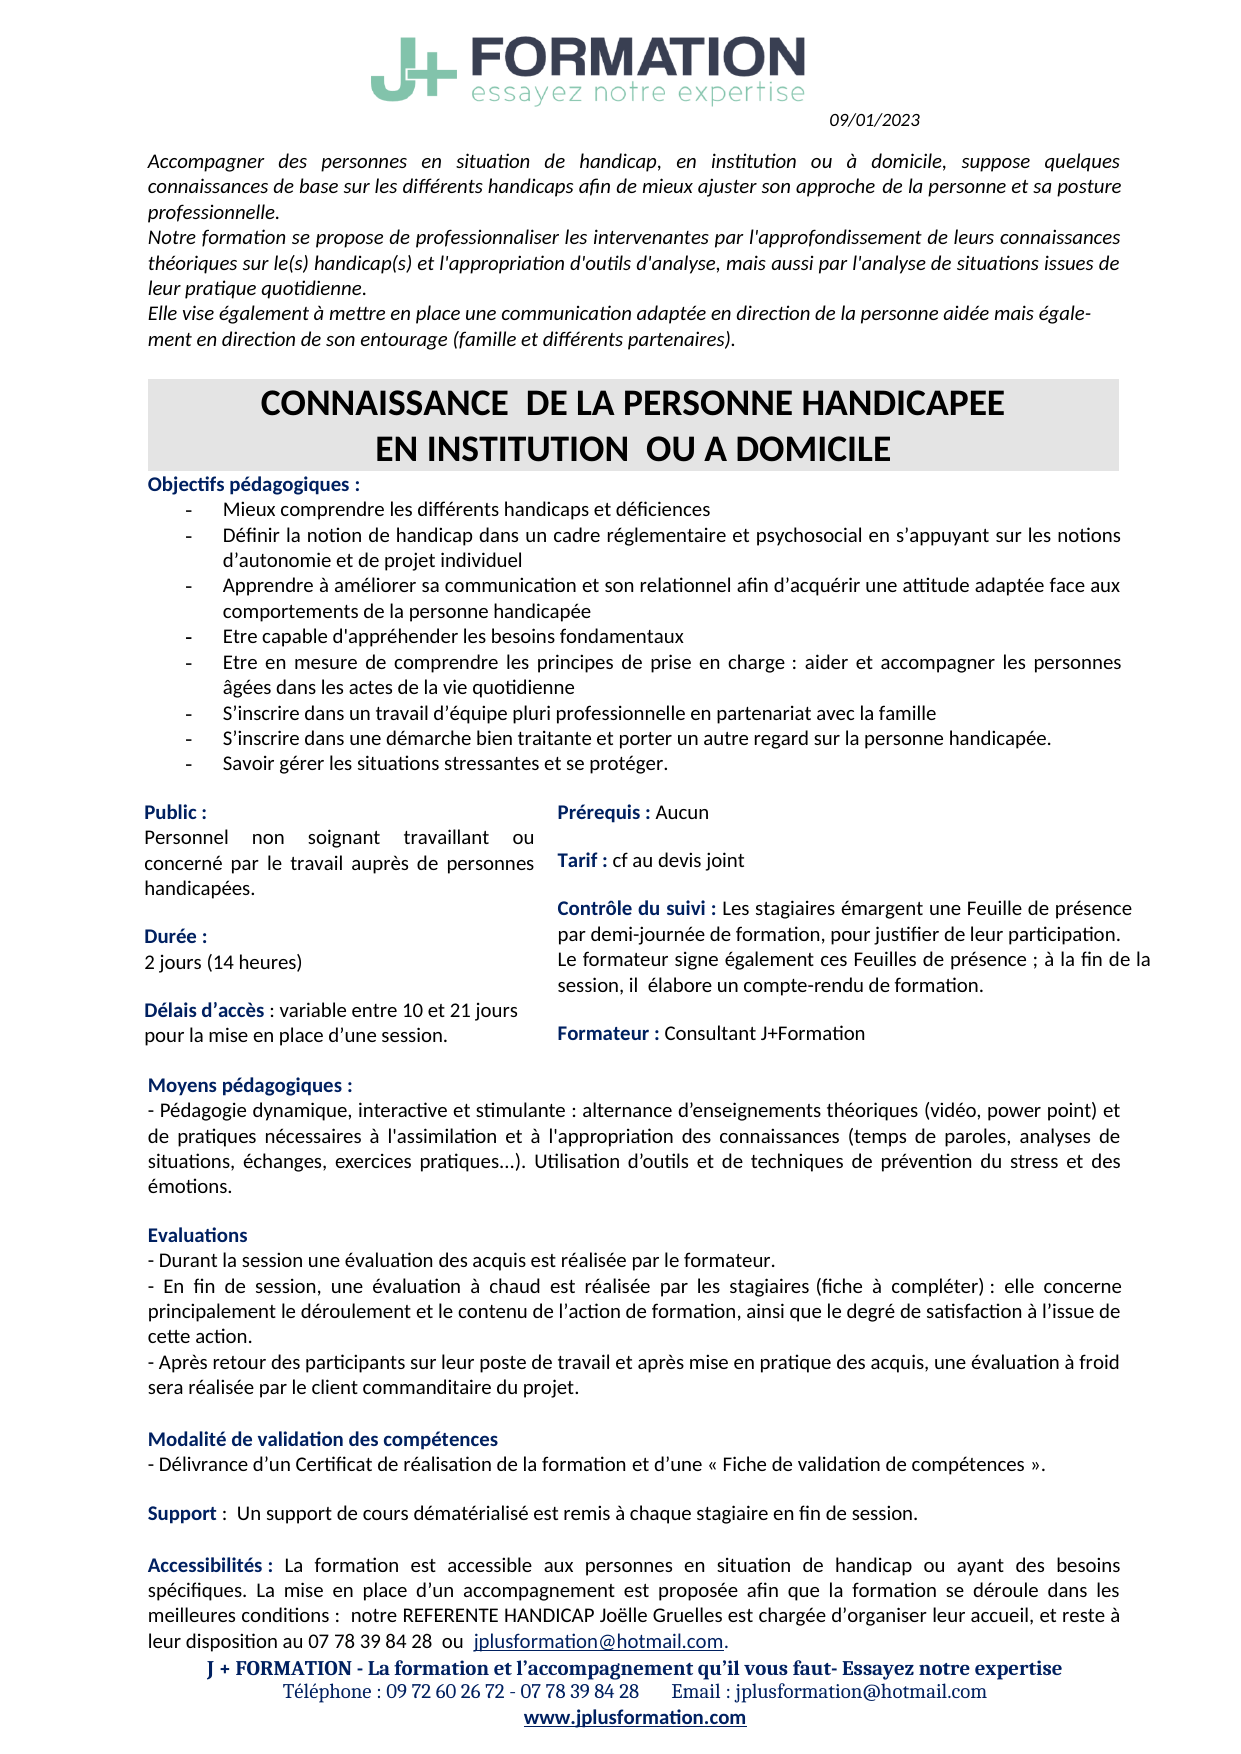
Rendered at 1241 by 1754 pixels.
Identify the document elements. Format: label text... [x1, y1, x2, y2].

text - Délivrance d’un Certificat de réalisation de la formation et d’une « Fiche de validation de compétences ». [148, 1452, 1122, 1477]
list Savoir gérer les situations stressantes et se protéger. [185, 751, 1122, 776]
text Notre formation se propose de professionnaliser les intervenantes par l'approfondissement de leurs connaissances théoriques sur le(s) handicap(s) et l'appropriation d'outils d'analyse, mais aussi par l'analyse de situations issues de leur pratique quotidienne. [148, 224, 1122, 301]
text Elle vise également à mettre en place une communication adaptée en direction de la personne aidée mais égale-ment en direction de son entourage (famille et différents partenaires). [148, 301, 1122, 379]
table_header connaissance de la personne handicapee EN INSTITUTION OU a domicile [148, 379, 1119, 471]
text - En fin de session, une évaluation à chaud est réalisée par les stagiaires (fiche à compléter) : elle concerne principalement le déroulement et le contenu de l’action de formation, ainsi que le degré de satisfaction à l’issue de cette action. [148, 1273, 1122, 1349]
list Etre en mesure de comprendre les principes de prise en charge : aider et accompagner les personnes âgées dans les actes de la vie quotidienne [185, 649, 1122, 700]
text Accessibilités : La formation est accessible aux personnes en situation de handicap ou ayant des besoins spécifiques. La mise en place d’un accompagnement est proposée afin que la formation se déroule dans les meilleures conditions : notre REFERENTE HANDICAP Joëlle Gruelles est chargée d’organiser leur accueil, et reste à leur disposition au 07 78 39 84 28 ou jplusformation@hotmail.com. [148, 1552, 1122, 1653]
text - Après retour des participants sur leur poste de travail et après mise en pratique des acquis, une évaluation à froid sera réalisée par le client commanditaire du projet. [148, 1349, 1122, 1400]
text Evaluations [148, 1222, 1167, 1247]
picture [350, 0, 829, 127]
list Mieux comprendre les différents handicaps et déficiences [185, 496, 1122, 522]
list S’inscrire dans un travail d’équipe pluri professionnelle en partenariat avec la famille [185, 700, 1122, 725]
list Etre capable d'appréhender les besoins fondamentaux [185, 623, 1122, 649]
text Support : Un support de cours dématérialisé est remis à chaque stagiaire en fin de session. [148, 1500, 1122, 1525]
text Moyens pédagogiques : [148, 1072, 1122, 1097]
text - Pédagogie dynamique, interactive et stimulante : alternance d’enseignements théoriques (vidéo, power point) et de pratiques nécessaires à l'assimilation et à l'appropriation des connaissances (temps de paroles, analyses de situations, échanges, exercices pratiques...). Utilisation d’outils et de techniques de prévention du stress et des émotions. [148, 1097, 1122, 1199]
list Définir la notion de handicap dans un cadre réglementaire et psychosocial en s’appuyant sur les notions d’autonomie et de projet individuel [185, 522, 1122, 573]
list S’inscrire dans une démarche bien traitante et porter un autre regard sur la personne handicapée. [185, 725, 1122, 751]
text - Durant la session une évaluation des acquis est réalisée par le formateur. [148, 1247, 1122, 1273]
table_header Public : Personnel non soignant travaillant ou concerné par le travail auprès de personnes handicapées. Durée : 2 jours (14 heures) Délais d’accès : variable entre 10 et 21 jours pour la mise en place d’une session. [133, 799, 546, 1072]
text Accompagner des personnes en situation de handicap, en institution ou à domicile, suppose quelques connaissances de base sur les différents handicaps afin de mieux ajuster son approche de la personne et sa posture professionnelle. [148, 148, 1122, 224]
table_header Prérequis : Aucun Tarif : cf au devis joint Contrôle du suivi : Les stagiaires émargent une Feuille de présence par demi-journée de formation, pour justifier de leur participation. Le formateur signe également ces Feuilles de présence ; à la fin de la session, il élabore un compte-rendu de formation. Formateur : Consultant J+Formation [546, 799, 1163, 1072]
subtitle Objectifs pédagogiques : [148, 471, 1122, 496]
text Modalité de validation des compétences [148, 1426, 1167, 1452]
list Apprendre à améliorer sa communication et son relationnel afin d’acquérir une attitude adaptée face aux comportements de la personne handicapée [185, 573, 1122, 623]
